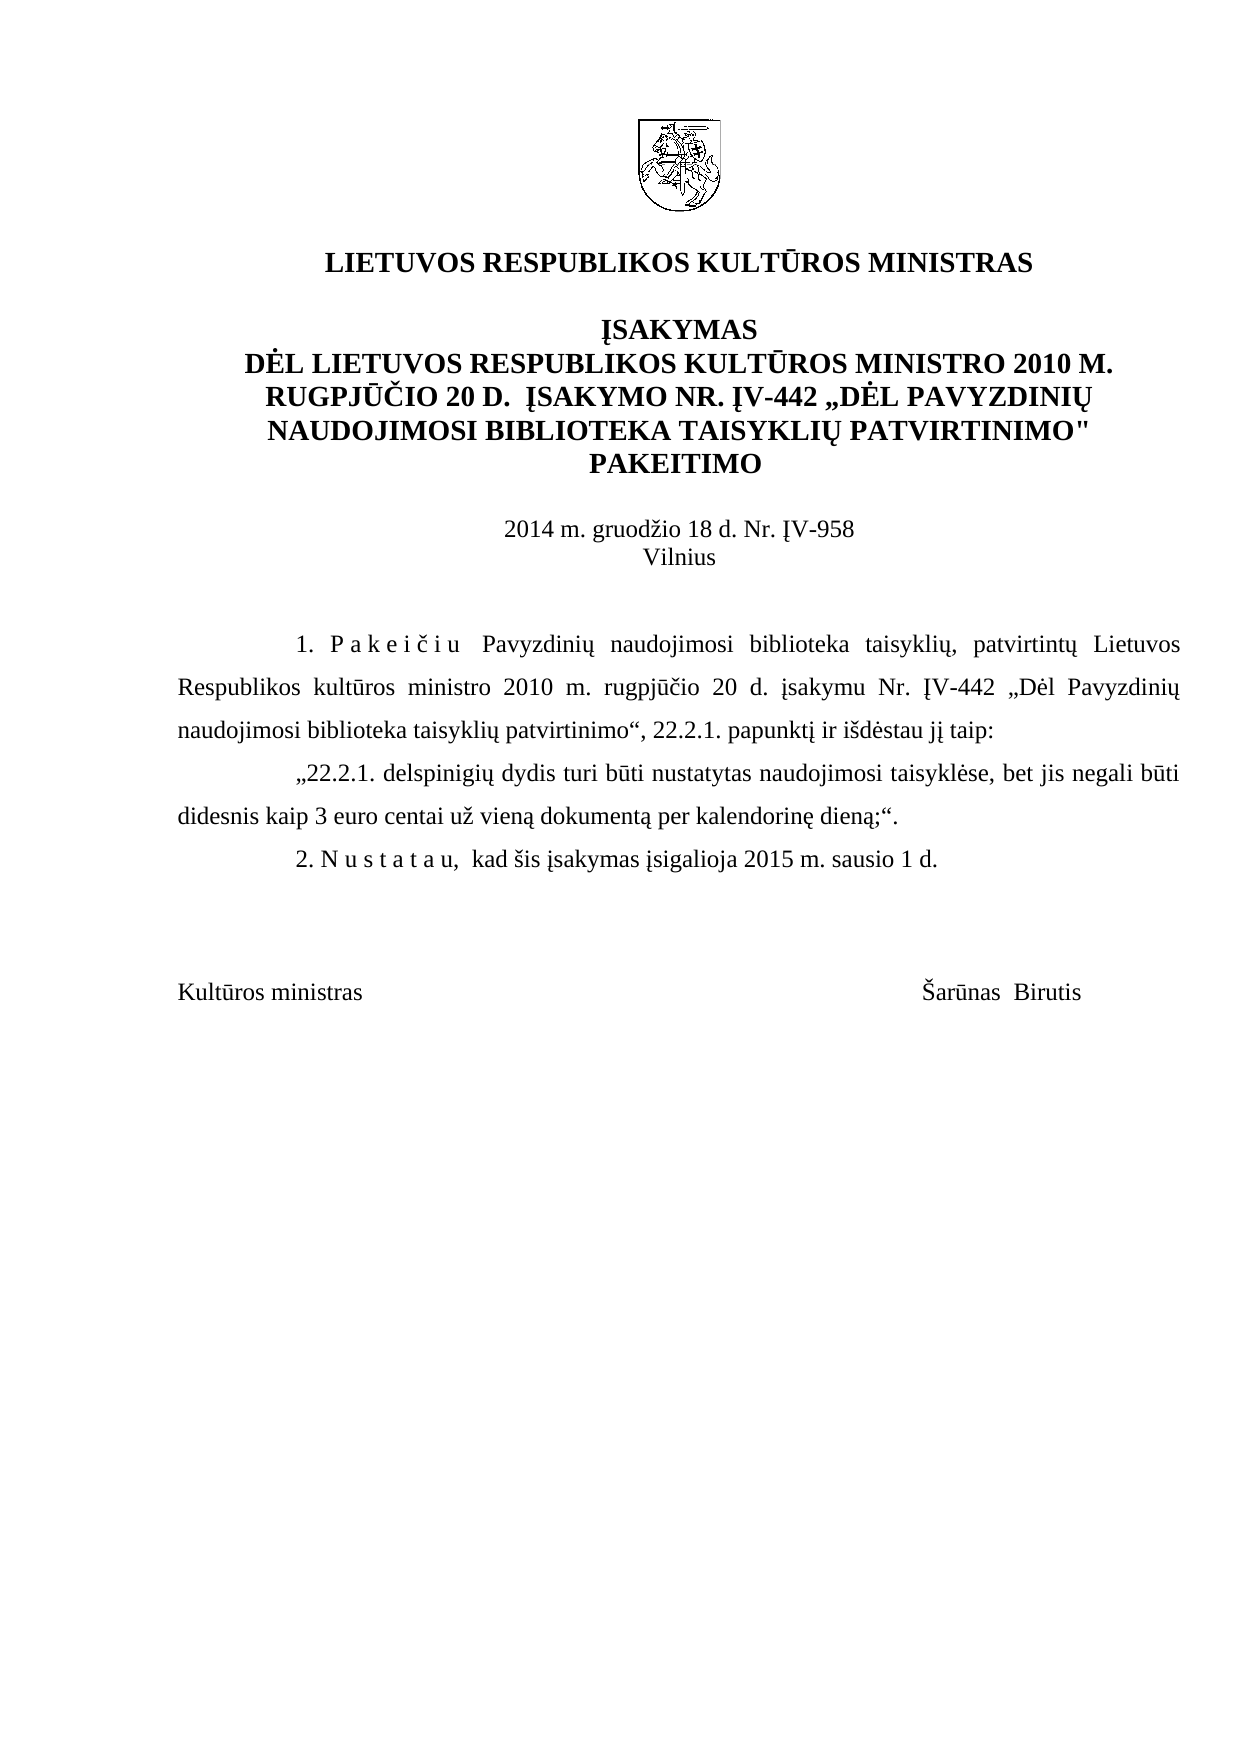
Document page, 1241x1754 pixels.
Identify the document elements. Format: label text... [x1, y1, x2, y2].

text 2014 m. gruodžio 18 d. Nr. ĮV-958 [177, 514, 1181, 542]
text Vilnius [177, 542, 1181, 571]
text 1. Pakeičiu Pavyzdinių naudojimosi biblioteka taisyklių, patvirtintų Lietuvos Respublikos kultūros ministro 2010 m. rugpjūčio 20 d. įsakymu Nr. ĮV-442 „Dėl Pavyzdinių naudojimosi biblioteka taisyklių patvirtinimo“, 22.2.1. papunktį ir išdėstau jį taip: [177, 629, 1181, 744]
text LIETUVOS RESPUBLIKOS KULTŪROS MINISTRAS [177, 245, 1181, 279]
text ĮSAKYMAS [177, 312, 1181, 346]
text dėl lietuvos respublikos kultūros ministro 2010 m. rugpjūčio 20 d. įsakymo nr. įv-442 „Dėl pavyzdinių naudojimosi biblioteka taisyklių patvirtinimo" pakeitimo [177, 346, 1181, 480]
text „22.2.1. delspinigių dydis turi būti nustatytas naudojimosi taisyklėse, bet jis negali būti didesnis kaip 3 euro centai už vieną dokumentą per kalendorinę dieną;“. [177, 758, 1181, 830]
text Kultūros ministras Šarūnas Birutis [177, 959, 1181, 1010]
text 2. N u s t a t a u, kad šis įsakymas įsigalioja 2015 m. sausio 1 d. [177, 844, 1181, 873]
